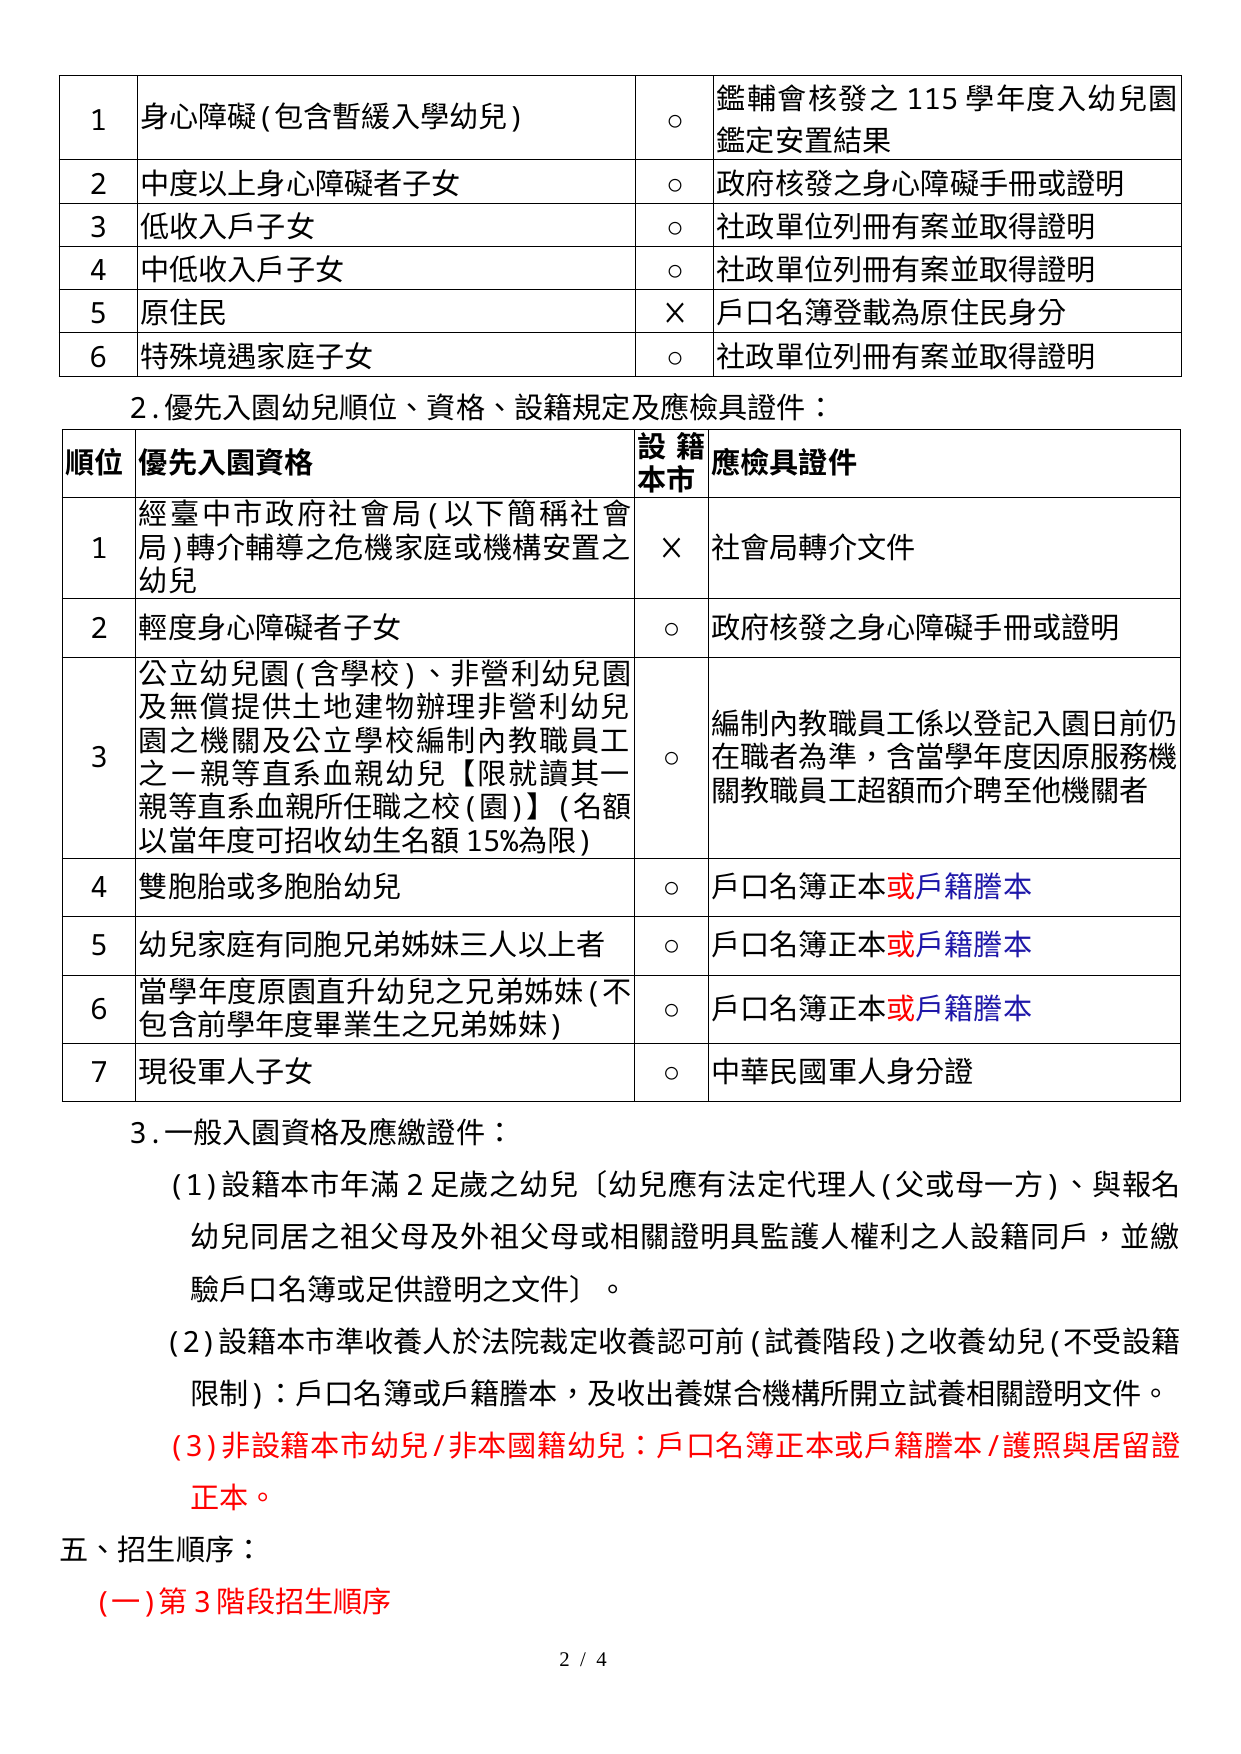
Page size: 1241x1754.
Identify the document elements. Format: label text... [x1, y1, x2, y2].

table_cell 政府核發之身心障礙手冊或證明 [714, 160, 1181, 203]
table_cell 4 [63, 859, 135, 916]
text (2)設籍本市準收養人於法院裁定收養認可前(試養階段)之收養幼兒(不受設籍限制)：戶口名簿或戶籍謄本，及收出養媒合機構所開立試養相關證明文件。 [59, 1310, 1181, 1414]
table_cell 1 [63, 498, 135, 598]
table_cell ╳ [635, 498, 708, 598]
table_cell 輕度身心障礙者子女 [136, 599, 634, 657]
table_cell ○ [636, 333, 713, 376]
table_cell 2 [63, 599, 135, 657]
table_cell 公立幼兒園(含學校)、非營利幼兒園及無償提供土地建物辦理非營利幼兒園之機關及公立學校編制內教職員工之ㄧ親等直系血親幼兒【限就讀其一親等直系血親所任職之校(園)】(名額以當年度可招收幼生名額15%為限) [136, 658, 634, 858]
table_cell 社政單位列冊有案並取得證明 [714, 247, 1181, 289]
table_cell 1 [60, 76, 137, 159]
table_cell ○ [636, 204, 713, 246]
table_cell 幼兒家庭有同胞兄弟姊妹三人以上者 [136, 917, 634, 975]
table_cell 政府核發之身心障礙手冊或證明 [709, 599, 1180, 657]
table_cell 戶口名簿登載為原住民身分 [714, 290, 1181, 332]
table_cell ○ [636, 160, 713, 203]
table_cell 鑑輔會核發之115學年度入幼兒園鑑定安置結果 [714, 76, 1181, 159]
table_cell ○ [636, 76, 713, 159]
table_cell 原住民 [138, 290, 635, 332]
text (一)第3階段招生順序 [59, 1571, 1181, 1623]
table_cell 中低收入戶子女 [138, 247, 635, 289]
table_cell ○ [635, 599, 708, 657]
table_cell 7 [63, 1044, 135, 1101]
table_cell ╳ [636, 290, 713, 332]
table_cell 低收入戶子女 [138, 204, 635, 246]
text 2.優先入園幼兒順位、資格、設籍規定及應檢具證件： [59, 377, 1181, 429]
table_cell 戶口名簿正本或戶籍謄本 [709, 976, 1180, 1042]
table_cell 社政單位列冊有案並取得證明 [714, 204, 1181, 246]
table_cell 3 [63, 658, 135, 858]
table_cell 特殊境遇家庭子女 [138, 333, 635, 376]
table_cell 5 [60, 290, 137, 332]
table_cell ○ [635, 658, 708, 858]
table_cell 戶口名簿正本或戶籍謄本 [709, 859, 1180, 916]
table_cell 4 [60, 247, 137, 289]
table_cell ○ [636, 247, 713, 289]
table_cell 身心障礙(包含暫緩入學幼兒) [138, 76, 635, 159]
table_cell 社政單位列冊有案並取得證明 [714, 333, 1181, 376]
text 五、招生順序： [59, 1519, 1181, 1571]
table_header 順位 [63, 430, 135, 497]
table_cell 中度以上身心障礙者子女 [138, 160, 635, 203]
text (3)非設籍本市幼兒/非本國籍幼兒：戶口名簿正本或戶籍謄本/護照與居留證正本。 [59, 1414, 1181, 1519]
table_cell 6 [60, 333, 137, 376]
table_header 應檢具證件 [709, 430, 1180, 497]
table_cell 3 [60, 204, 137, 246]
table_header 優先入園資格 [136, 430, 634, 497]
table_cell 5 [63, 917, 135, 975]
table_cell 6 [63, 976, 135, 1042]
table_cell ○ [635, 1044, 708, 1101]
table_cell ○ [635, 917, 708, 975]
table_cell 經臺中市政府社會局(以下簡稱社會局)轉介輔導之危機家庭或機構安置之幼兒 [136, 498, 634, 598]
table_cell 2 [60, 160, 137, 203]
table_cell 編制內教職員工係以登記入園日前仍在職者為準，含當學年度因原服務機關教職員工超額而介聘至他機關者 [709, 658, 1180, 858]
table_cell 當學年度原園直升幼兒之兄弟姊妹(不包含前學年度畢業生之兄弟姊妹) [136, 976, 634, 1042]
text 3.一般入園資格及應繳證件： [59, 1102, 1181, 1154]
table_cell 現役軍人子女 [136, 1044, 634, 1101]
table_cell 戶口名簿正本或戶籍謄本 [709, 917, 1180, 975]
table_cell ○ [635, 859, 708, 916]
text (1)設籍本市年滿2足歲之幼兒〔幼兒應有法定代理人(父或母一方)、與報名幼兒同居之祖父母及外祖父母或相關證明具監護人權利之人設籍同戶，並繳驗戶口名簿或足供證明之文件〕。 [59, 1154, 1181, 1310]
table_header 設籍本市 [635, 430, 708, 497]
table_cell 社會局轉介文件 [709, 498, 1180, 598]
table_cell 雙胞胎或多胞胎幼兒 [136, 859, 634, 916]
table_cell 中華民國軍人身分證 [709, 1044, 1180, 1101]
table_cell ○ [635, 976, 708, 1042]
